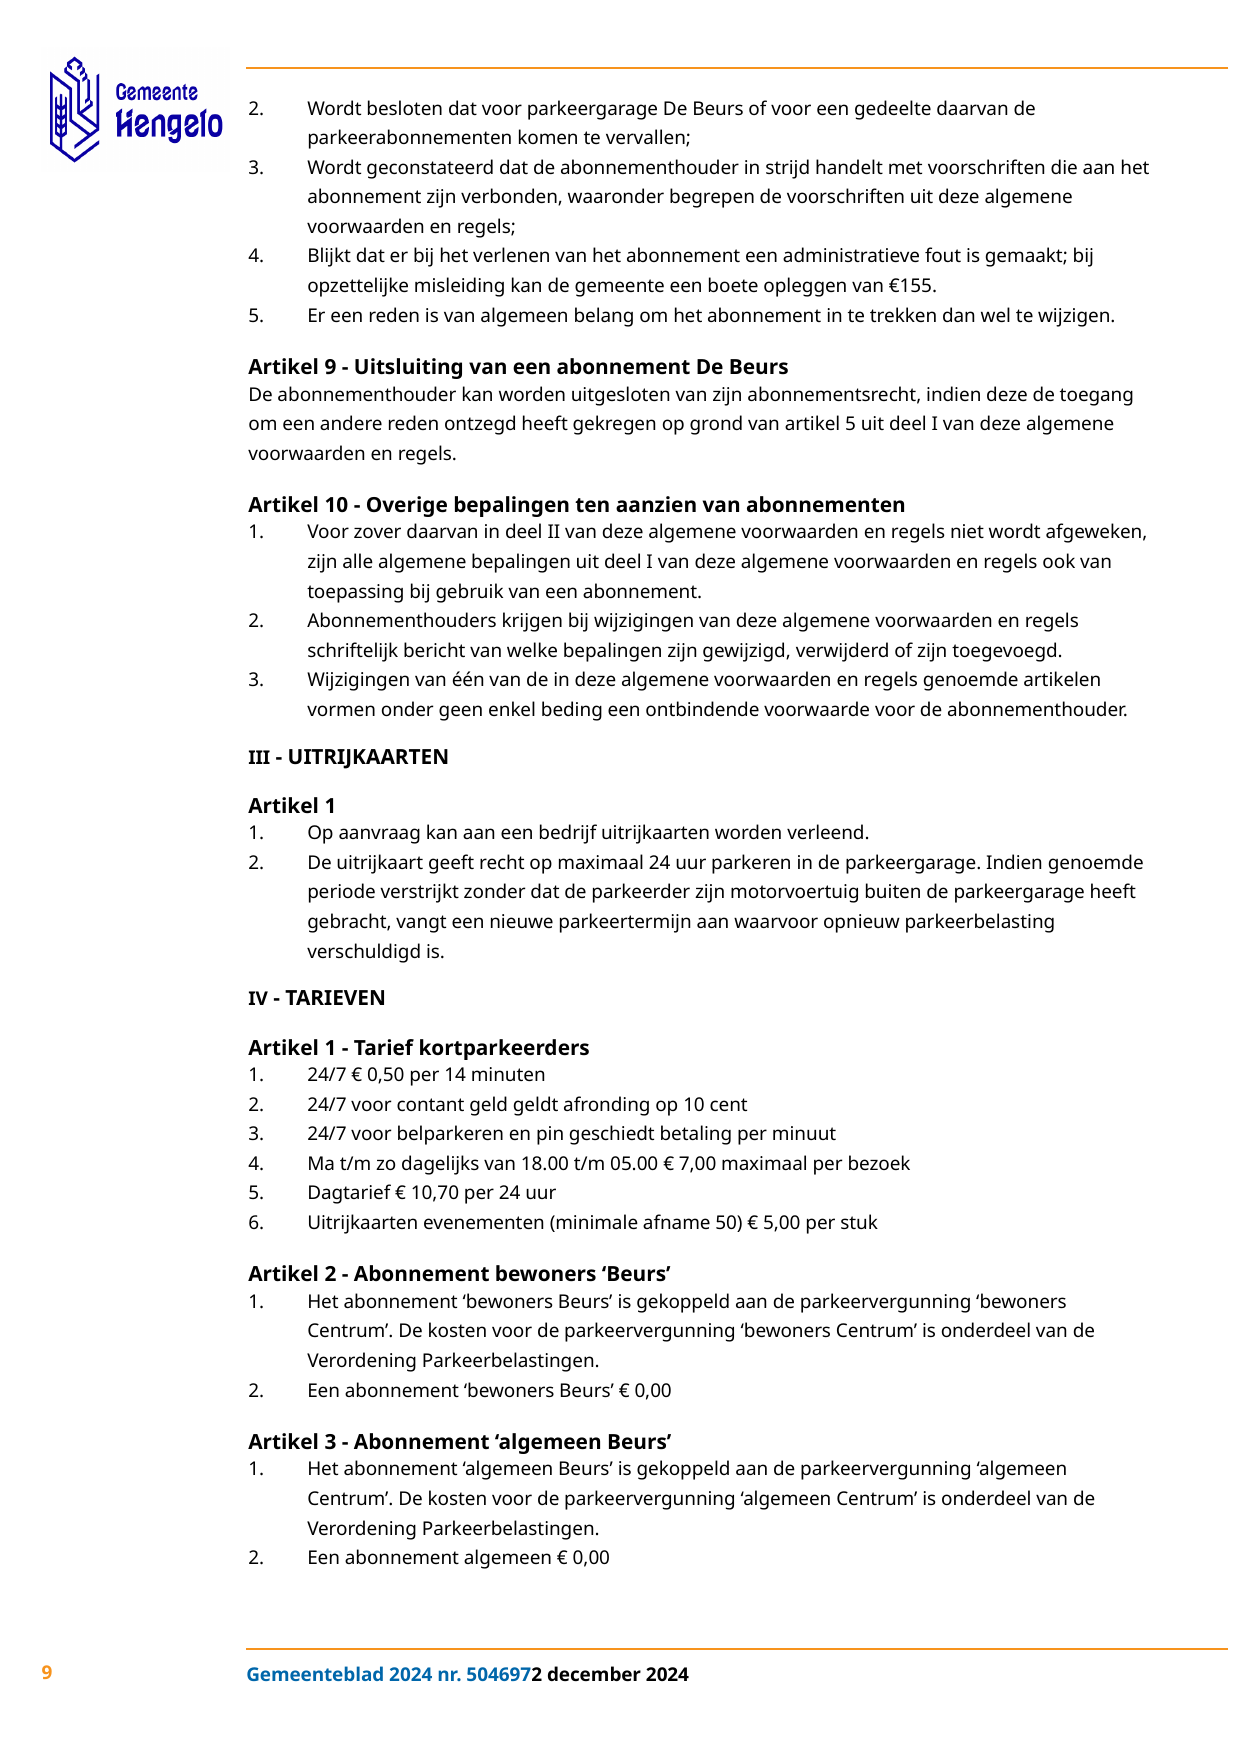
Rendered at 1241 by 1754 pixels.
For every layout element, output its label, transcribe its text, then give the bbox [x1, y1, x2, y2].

list Wordt geconstateerd dat de abonnementhouder in strijd handelt met voorschriften die aan het abonnement zijn verbonden, waaronder begrepen de voorschriften uit deze algemene voorwaarden en regels; [248, 154, 1152, 239]
text De abonnementhouder kan worden uitgesloten van zijn abonnementsrecht, indien deze de toegang om een andere reden ontzegd heeft gekregen op grond van artikel 5 uit deel I van deze algemene voorwaarden en regels. [248, 381, 1152, 466]
list 24/7 voor contant geld geldt afronding op 10 cent [248, 1091, 1152, 1117]
picture [41, 47, 231, 172]
list Op aanvraag kan aan een bedrijf uitrijkaarten worden verleend. [248, 819, 1152, 845]
list Uitrijkaarten evenementen (minimale afname 50) € 5,00 per stuk [248, 1209, 1152, 1235]
list Wijzigingen van één van de in deze algemene voorwaarden en regels genoemde artikelen vormen onder geen enkel beding een ontbindende voorwaarde voor de abonnementhouder. [248, 667, 1152, 722]
text III - UITRIJKAARTEN [248, 742, 1152, 770]
list Het abonnement ‘algemeen Beurs’ is gekoppeld aan de parkeervergunning ‘algemeen Centrum’. De kosten voor de parkeervergunning ‘algemeen Centrum’ is onderdeel van de Verordening Parkeerbelastingen. [248, 1456, 1152, 1541]
list Wordt besloten dat voor parkeergarage De Beurs of voor een gedeelte daarvan de parkeerabonnementen komen te vervallen; [248, 95, 1152, 150]
list Een abonnement algemeen € 0,00 [248, 1544, 1152, 1570]
list Er een reden is van algemeen belang om het abonnement in te trekken dan wel te wijzigen. [248, 302, 1152, 328]
text Artikel 1 [248, 791, 1152, 819]
text Artikel 2 - Abonnement bewoners ‘Beurs’ [248, 1259, 1152, 1288]
list Blijkt dat er bij het verlenen van het abonnement een administratieve fout is gemaakt; bij opzettelijke misleiding kan de gemeente een boete opleggen van €155. [248, 243, 1152, 298]
list Voor zover daarvan in deel II van deze algemene voorwaarden en regels niet wordt afgeweken, zijn alle algemene bepalingen uit deel I van deze algemene voorwaarden en regels ook van toepassing bij gebruik van een abonnement. [248, 519, 1152, 604]
text IV - TARIEVEN [248, 983, 1152, 1012]
text Artikel 9 - Uitsluiting van een abonnement De Beurs [248, 352, 1152, 381]
list De uitrijkaart geeft recht op maximaal 24 uur parkeren in de parkeergarage. Indien genoemde periode verstrijkt zonder dat de parkeerder zijn motorvoertuig buiten de parkeergarage heeft gebracht, vangt een nieuwe parkeertermijn aan waarvoor opnieuw parkeerbelasting verschuldigd is. [248, 849, 1152, 964]
list Ma t/m zo dagelijks van 18.00 t/m 05.00 € 7,00 maximaal per bezoek [248, 1150, 1152, 1176]
text Artikel 10 - Overige bepalingen ten aanzien van abonnementen [248, 490, 1152, 519]
list Dagtarief € 10,70 per 24 uur [248, 1179, 1152, 1205]
text Artikel 1 - Tarief kortparkeerders [248, 1033, 1152, 1061]
list 24/7 voor belparkeren en pin geschiedt betaling per minuut [248, 1120, 1152, 1146]
list Een abonnement ‘bewoners Beurs’ € 0,00 [248, 1377, 1152, 1402]
list 24/7 € 0,50 per 14 minuten [248, 1061, 1152, 1087]
list Het abonnement ‘bewoners Beurs’ is gekoppeld aan de parkeervergunning ‘bewoners Centrum’. De kosten voor de parkeervergunning ‘bewoners Centrum’ is onderdeel van de Verordening Parkeerbelastingen. [248, 1288, 1152, 1373]
text Artikel 3 - Abonnement ‘algemeen Beurs’ [248, 1427, 1152, 1456]
list Abonnementhouders krijgen bij wijzigingen van deze algemene voorwaarden en regels schriftelijk bericht van welke bepalingen zijn gewijzigd, verwijderd of zijn toegevoegd. [248, 607, 1152, 663]
